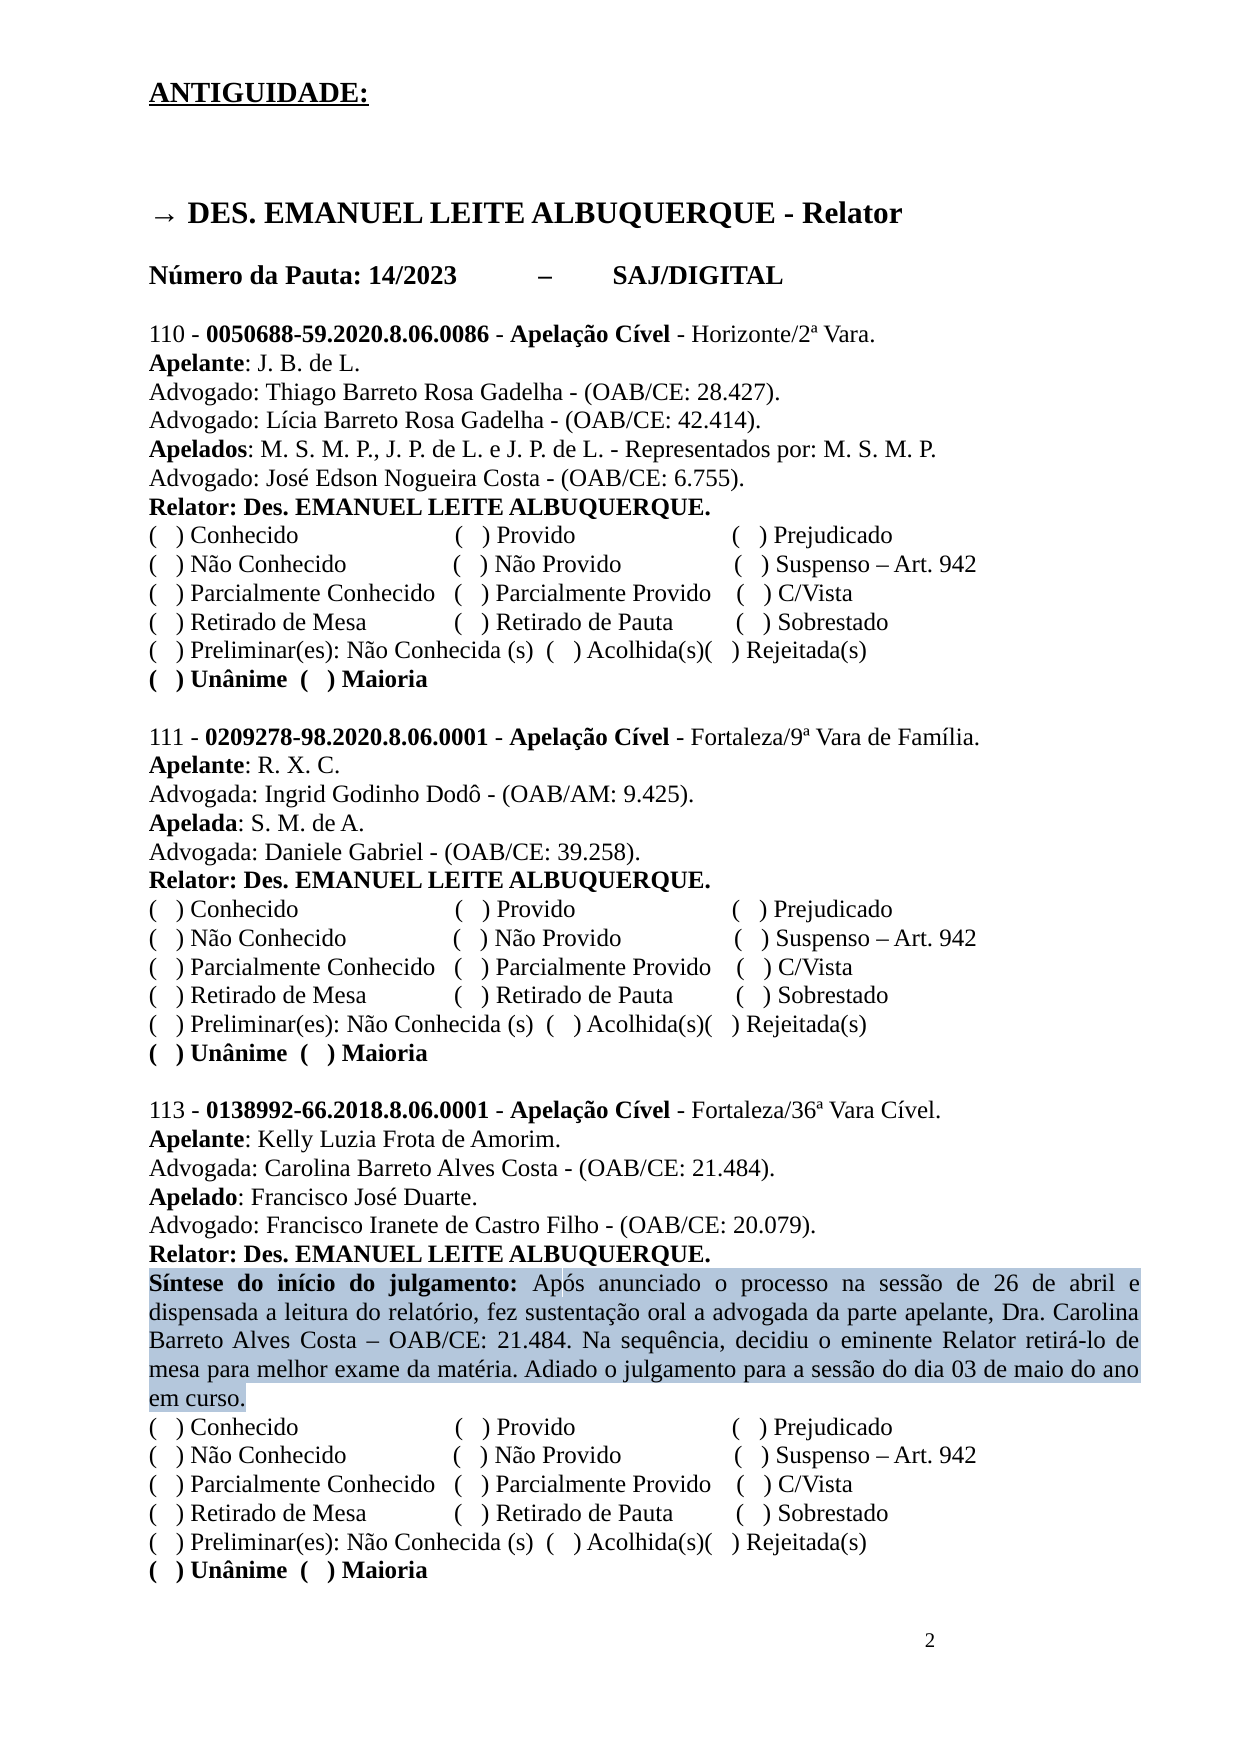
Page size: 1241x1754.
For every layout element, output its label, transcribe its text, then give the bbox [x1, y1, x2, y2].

text Advogada: Ingrid Godinho Dodô - (OAB/AM: 9.425). [148, 779, 1141, 808]
text Apelante: R. X. C. [148, 751, 1141, 779]
text Apelante: J. B. de L. [148, 348, 1141, 377]
text Apelante: Kelly Luzia Frota de Amorim. [148, 1124, 1141, 1153]
text ( ) Conhecido ( ) Provido ( ) Prejudicado [148, 521, 1141, 549]
text ( ) Não Conhecido ( ) Não Provido ( ) Suspenso – Art. 942 [148, 1441, 1158, 1469]
text ( ) Retirado de Mesa ( ) Retirado de Pauta ( ) Sobrestado [148, 1498, 1158, 1527]
text Relator: Des. EMANUEL LEITE ALBUQUERQUE. [148, 866, 1141, 894]
text ( ) Preliminar(es): Não Conhecida (s) ( ) Acolhida(s)( ) Rejeitada(s) [148, 1009, 1158, 1038]
text Advogada: Daniele Gabriel - (OAB/CE: 39.258). [148, 837, 1141, 866]
text ( ) Conhecido ( ) Provido ( ) Prejudicado [148, 1412, 1141, 1441]
text ( ) Unânime ( ) Maioria [148, 1038, 1158, 1067]
text → DES. EMANUEL LEITE ALBUQUERQUE - Relator [148, 195, 1141, 231]
text Advogado: Lícia Barreto Rosa Gadelha - (OAB/CE: 42.414). [148, 406, 1141, 434]
text ( ) Preliminar(es): Não Conhecida (s) ( ) Acolhida(s)( ) Rejeitada(s) [148, 636, 1158, 664]
text Apelados: M. S. M. P., J. P. de L. e J. P. de L. - Representados por: M. S. M. P. [148, 434, 1141, 463]
text ( ) Retirado de Mesa ( ) Retirado de Pauta ( ) Sobrestado [148, 607, 1158, 636]
text ( ) Parcialmente Conhecido ( ) Parcialmente Provido ( ) C/Vista [148, 952, 1158, 981]
text ANTIGUIDADE: [148, 75, 1141, 108]
text Advogado: Thiago Barreto Rosa Gadelha - (OAB/CE: 28.427). [148, 377, 1141, 406]
text ( ) Unânime ( ) Maioria [148, 1556, 1158, 1584]
text Apelado: Francisco José Duarte. [148, 1182, 1141, 1211]
text 110 - 0050688-59.2020.8.06.0086 - Apelação Cível - Horizonte/2ª Vara. [148, 319, 1141, 348]
text Apelada: S. M. de A. [148, 808, 1141, 837]
text 113 - 0138992-66.2018.8.06.0001 - Apelação Cível - Fortaleza/36ª Vara Cível. [148, 1096, 1141, 1124]
text Advogada: Carolina Barreto Alves Costa - (OAB/CE: 21.484). [148, 1153, 1141, 1182]
text ( ) Não Conhecido ( ) Não Provido ( ) Suspenso – Art. 942 [148, 923, 1158, 952]
text ( ) Unânime ( ) Maioria [148, 664, 1158, 693]
text ( ) Parcialmente Conhecido ( ) Parcialmente Provido ( ) C/Vista [148, 578, 1158, 607]
text 111 - 0209278-98.2020.8.06.0001 - Apelação Cível - Fortaleza/9ª Vara de Família. [148, 722, 1141, 751]
text ( ) Retirado de Mesa ( ) Retirado de Pauta ( ) Sobrestado [148, 981, 1158, 1009]
text Número da Pauta: 14/2023 – SAJ/DIGITAL [148, 259, 1141, 291]
text ( ) Conhecido ( ) Provido ( ) Prejudicado [148, 894, 1141, 923]
text ( ) Preliminar(es): Não Conhecida (s) ( ) Acolhida(s)( ) Rejeitada(s) [148, 1527, 1158, 1556]
text ( ) Parcialmente Conhecido ( ) Parcialmente Provido ( ) C/Vista [148, 1469, 1158, 1498]
text Relator: Des. EMANUEL LEITE ALBUQUERQUE. [148, 1239, 1141, 1268]
text Advogado: José Edson Nogueira Costa - (OAB/CE: 6.755). [148, 463, 1141, 492]
text ( ) Não Conhecido ( ) Não Provido ( ) Suspenso – Art. 942 [148, 549, 1158, 578]
text Síntese do início do julgamento: Após anunciado o processo na sessão de 26 de abril e dispensada a leitura do relatório, fez sustentação oral a advogada da parte apelante, Dra. Carolina Barreto Alves Costa – OAB/CE: 21.484. Na sequência, decidiu o eminente Relator retirá-lo de mesa para melhor exame da matéria. Adiado o julgamento para a sessão do dia 03 de maio do ano em curso. [148, 1268, 1141, 1412]
text Relator: Des. EMANUEL LEITE ALBUQUERQUE. [148, 492, 1141, 521]
text Advogado: Francisco Iranete de Castro Filho - (OAB/CE: 20.079). [148, 1211, 1141, 1239]
